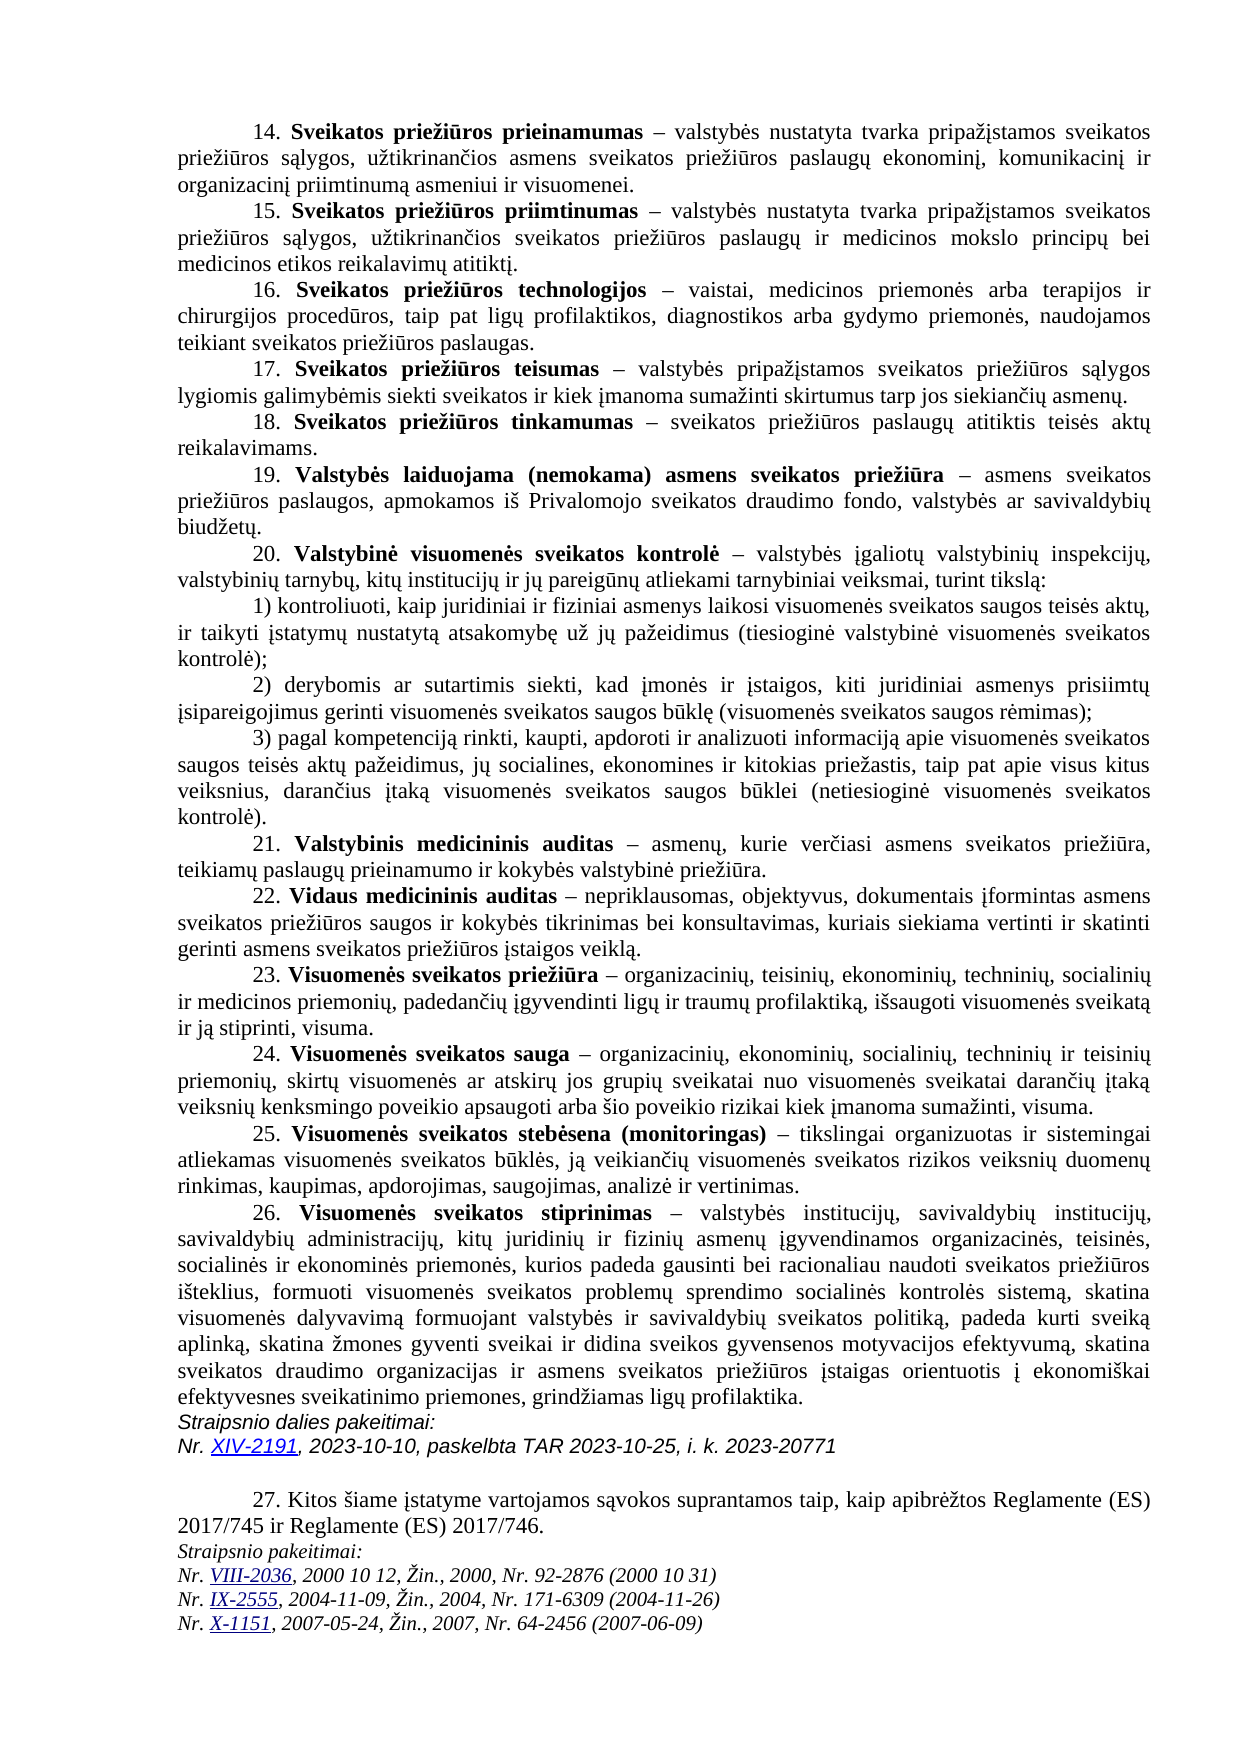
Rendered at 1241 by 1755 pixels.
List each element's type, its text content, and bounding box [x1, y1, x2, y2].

text 25. Visuomenės sveikatos stebėsena (monitoringas) – tikslingai organizuotas ir sistemingai atliekamas visuomenės sveikatos būklės, ją veikiančių visuomenės sveikatos rizikos veiksnių duomenų rinkimas, kaupimas, apdorojimas, saugojimas, analizė ir vertinimas. [177, 1119, 1152, 1199]
text 26. Visuomenės sveikatos stiprinimas – valstybės institucijų, savivaldybių institucijų, savivaldybių administracijų, kitų juridinių ir fizinių asmenų įgyvendinamos organizacinės, teisinės, socialinės ir ekonominės priemonės, kurios padeda gausinti bei racionaliau naudoti sveikatos priežiūros išteklius, formuoti visuomenės sveikatos problemų sprendimo socialinės kontrolės sistemą, skatina visuomenės dalyvavimą formuojant valstybės ir savivaldybių sveikatos politiką, padeda kurti sveiką aplinką, skatina žmones gyventi sveikai ir didina sveikos gyvensenos motyvacijos efektyvumą, skatina sveikatos draudimo organizacijas ir asmens sveikatos priežiūros įstaigas orientuotis į ekonomiškai efektyvesnes sveikatinimo priemones, grindžiamas ligų profilaktika. [177, 1199, 1152, 1409]
text Nr. IX-2555, 2004-11-09, Žin., 2004, Nr. 171-6309 (2004-11-26) [177, 1587, 1152, 1611]
text Straipsnio pakeitimai: [177, 1539, 1152, 1563]
text 23. Visuomenės sveikatos priežiūra – organizacinių, teisinių, ekonominių, techninių, socialinių ir medicinos priemonių, padedančių įgyvendinti ligų ir traumų profilaktiką, išsaugoti visuomenės sveikatą ir ją stiprinti, visuma. [177, 961, 1152, 1041]
text 18. Sveikatos priežiūros tinkamumas – sveikatos priežiūros paslaugų atitiktis teisės aktų reikalavimams. [177, 408, 1152, 461]
text Nr. X-1151, 2007-05-24, Žin., 2007, Nr. 64-2456 (2007-06-09) [177, 1611, 1152, 1635]
text 1) kontroliuoti, kaip juridiniai ir fiziniai asmenys laikosi visuomenės sveikatos saugos teisės aktų, ir taikyti įstatymų nustatytą atsakomybę už jų pažeidimus (tiesioginė valstybinė visuomenės sveikatos kontrolė); [177, 592, 1152, 672]
text Nr. VIII-2036, 2000 10 12, Žin., 2000, Nr. 92-2876 (2000 10 31) [177, 1563, 1152, 1587]
text 2) derybomis ar sutartimis siekti, kad įmonės ir įstaigos, kiti juridiniai asmenys prisiimtų įsipareigojimus gerinti visuomenės sveikatos saugos būklę (visuomenės sveikatos saugos rėmimas); [177, 672, 1152, 724]
text 27. Kitos šiame įstatyme vartojamos sąvokos suprantamos taip, kaip apibrėžtos Reglamente (ES) 2017/745 ir Reglamente (ES) 2017/746. [177, 1486, 1152, 1539]
text 22. Vidaus medicininis auditas – nepriklausomas, objektyvus, dokumentais įformintas asmens sveikatos priežiūros saugos ir kokybės tikrinimas bei konsultavimas, kuriais siekiama vertinti ir skatinti gerinti asmens sveikatos priežiūros įstaigos veiklą. [177, 882, 1152, 961]
text 17. Sveikatos priežiūros teisumas – valstybės pripažįstamos sveikatos priežiūros sąlygos lygiomis galimybėmis siekti sveikatos ir kiek įmanoma sumažinti skirtumus tarp jos siekiančių asmenų. [177, 355, 1152, 408]
text Nr. XIV-2191, 2023-10-10, paskelbta TAR 2023-10-25, i. k. 2023-20771 [177, 1433, 1152, 1457]
text 3) pagal kompetenciją rinkti, kaupti, apdoroti ir analizuoti informaciją apie visuomenės sveikatos saugos teisės aktų pažeidimus, jų socialines, ekonomines ir kitokias priežastis, taip pat apie visus kitus veiksnius, darančius įtaką visuomenės sveikatos saugos būklei (netiesioginė visuomenės sveikatos kontrolė). [177, 724, 1152, 830]
text Straipsnio dalies pakeitimai: [177, 1409, 1152, 1433]
text 16. Sveikatos priežiūros technologijos – vaistai, medicinos priemonės arba terapijos ir chirurgijos procedūros, taip pat ligų profilaktikos, diagnostikos arba gydymo priemonės, naudojamos teikiant sveikatos priežiūros paslaugas. [177, 276, 1152, 355]
text 21. Valstybinis medicininis auditas – asmenų, kurie verčiasi asmens sveikatos priežiūra, teikiamų paslaugų prieinamumo ir kokybės valstybinė priežiūra. [177, 830, 1152, 882]
text 24. Visuomenės sveikatos sauga – organizacinių, ekonominių, socialinių, techninių ir teisinių priemonių, skirtų visuomenės ar atskirų jos grupių sveikatai nuo visuomenės sveikatai darančių įtaką veiksnių kenksmingo poveikio apsaugoti arba šio poveikio rizikai kiek įmanoma sumažinti, visuma. [177, 1041, 1152, 1119]
text 15. Sveikatos priežiūros priimtinumas – valstybės nustatyta tvarka pripažįstamos sveikatos priežiūros sąlygos, užtikrinančios sveikatos priežiūros paslaugų ir medicinos mokslo principų bei medicinos etikos reikalavimų atitiktį. [177, 197, 1152, 276]
text 20. Valstybinė visuomenės sveikatos kontrolė – valstybės įgaliotų valstybinių inspekcijų, valstybinių tarnybų, kitų institucijų ir jų pareigūnų atliekami tarnybiniai veiksmai, turint tikslą: [177, 540, 1152, 592]
text 14. Sveikatos priežiūros prieinamumas – valstybės nustatyta tvarka pripažįstamos sveikatos priežiūros sąlygos, užtikrinančios asmens sveikatos priežiūros paslaugų ekonominį, komunikacinį ir organizacinį priimtinumą asmeniui ir visuomenei. [177, 118, 1152, 197]
text 19. Valstybės laiduojama (nemokama) asmens sveikatos priežiūra – asmens sveikatos priežiūros paslaugos, apmokamos iš Privalomojo sveikatos draudimo fondo, valstybės ar savivaldybių biudžetų. [177, 461, 1152, 540]
